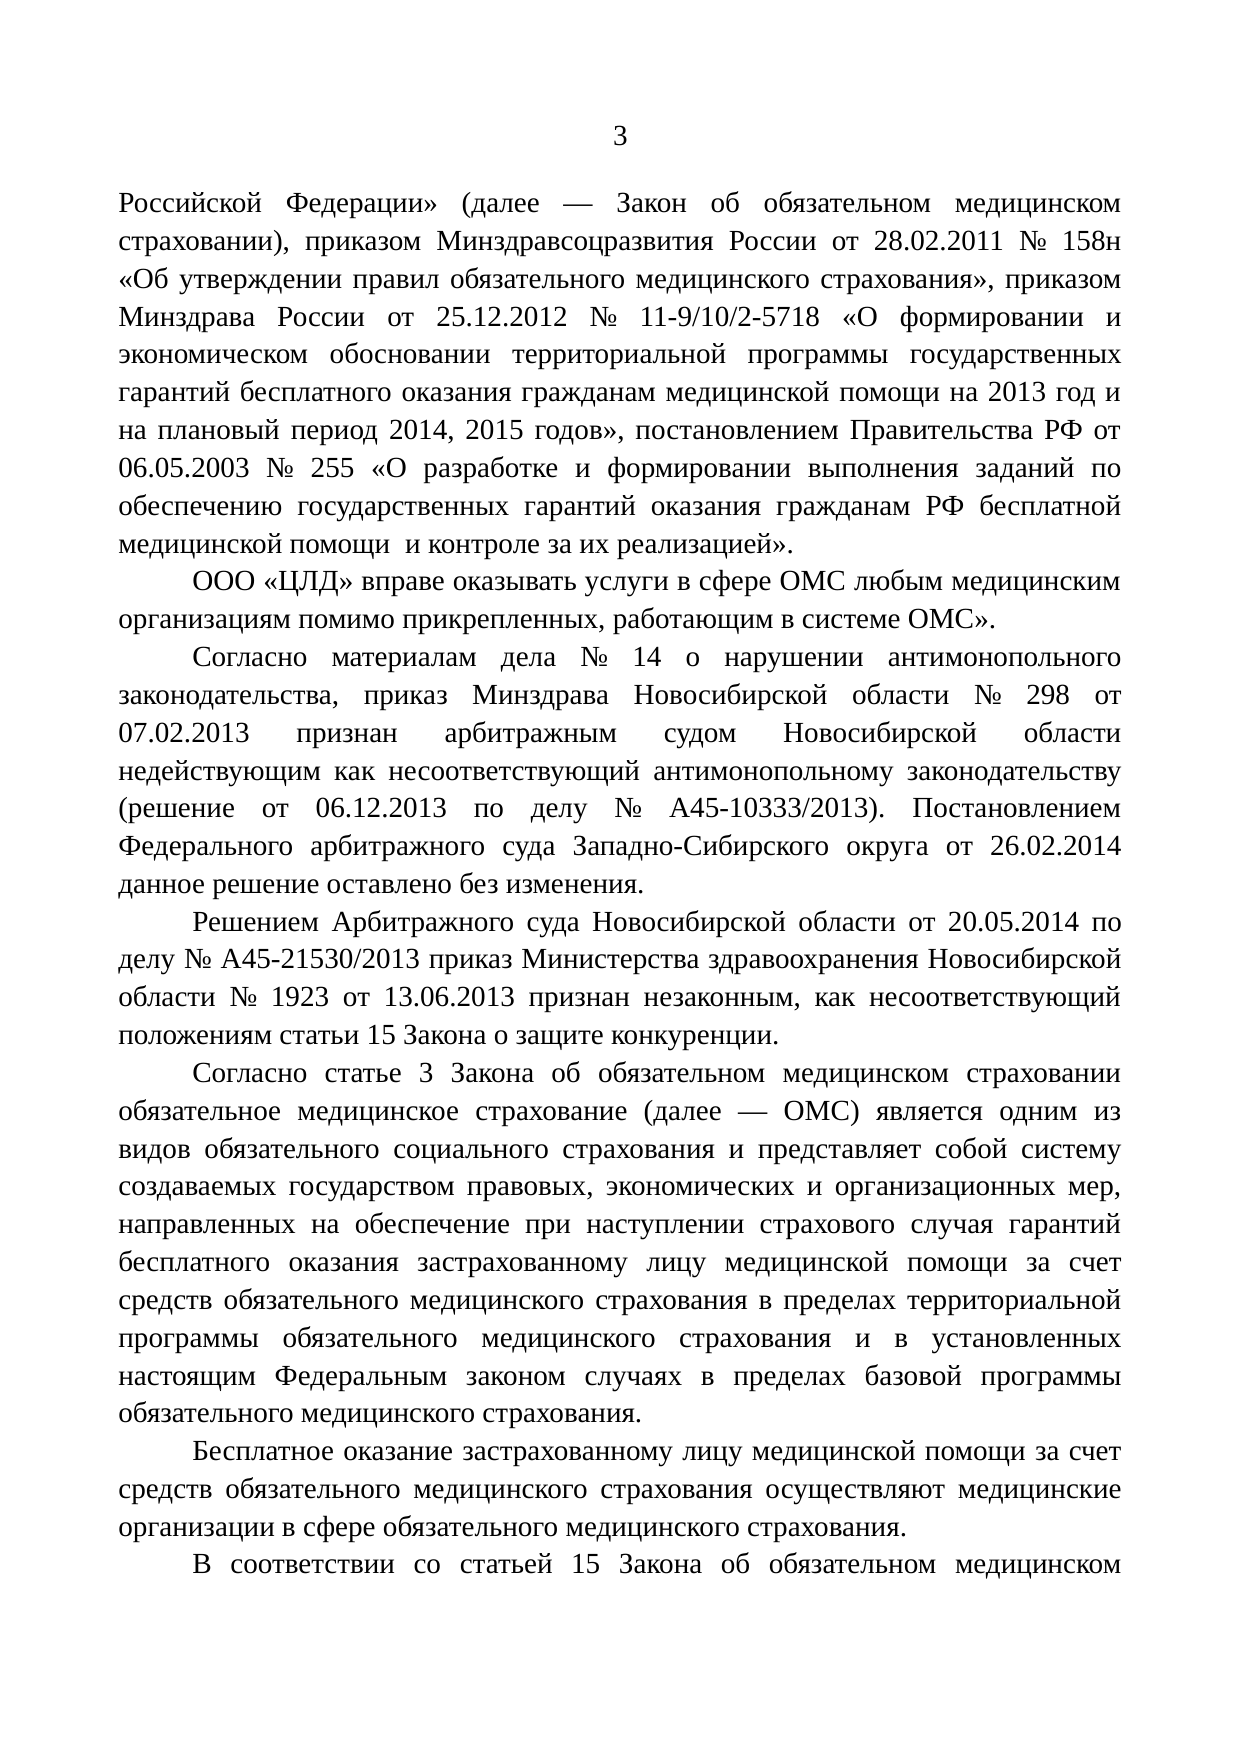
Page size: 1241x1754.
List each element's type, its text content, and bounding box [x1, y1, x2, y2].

text ООО «ЦЛД» вправе оказывать услуги в сфере ОМС любым медицинским организациям помимо прикрепленных, работающим в системе ОМС». [118, 559, 1122, 635]
text Решением Арбитражного суда Новосибирской области от 20.05.2014 по делу № А45-21530/2013 приказ Министерства здравоохранения Новосибирской области № 1923 от 13.06.2013 признан незаконным, как несоответствующий положениям статьи 15 Закона о защите конкуренции. [118, 899, 1122, 1051]
text В соответствии со статьей 15 Закона об обязательном медицинском [118, 1542, 1122, 1580]
text Бесплатное оказание застрахованному лицу медицинской помощи за счет средств обязательного медицинского страхования осуществляют медицинские организации в сфере обязательного медицинского страхования. [118, 1429, 1122, 1542]
text Согласно статье 3 Закона об обязательном медицинском страховании обязательное медицинское страхование (далее — ОМС) является одним из видов обязательного социального страхования и представляет собой систему создаваемых государством правовых, экономических и организационных мер, направленных на обеспечение при наступлении страхового случая гарантий бесплатного оказания застрахованному лицу медицинской помощи за счет средств обязательного медицинского страхования в пределах территориальной программы обязательного медицинского страхования и в установленных настоящим Федеральным законом случаях в пределах базовой программы обязательного медицинского страхования. [118, 1051, 1122, 1429]
text Согласно материалам дела № 14 о нарушении антимонопольного законодательства, приказ Минздрава Новосибирской области № 298 от 07.02.2013 признан арбитражным судом Новосибирской области недействующим как несоответствующий антимонопольному законодательству (решение от 06.12.2013 по делу № А45-10333/2013). Постановлением Федерального арбитражного суда Западно-Сибирского округа от 26.02.2014 данное решение оставлено без изменения. [118, 635, 1122, 899]
text Российской Федерации» (далее — Закон об обязательном медицинском страховании), приказом Минздравсоцразвития России от 28.02.2011 № 158н «Об утверждении правил обязательного медицинского страхования», приказом Минздрава России от 25.12.2012 № 11-9/10/2-5718 «О формировании и экономическом обосновании территориальной программы государственных гарантий бесплатного оказания гражданам медицинской помощи на 2013 год и на плановый период 2014, 2015 годов», постановлением Правительства РФ от 06.05.2003 № 255 «О разработке и формировании выполнения заданий по обеспечению государственных гарантий оказания гражданам РФ бесплатной медицинской помощи и контроле за их реализацией». [118, 181, 1122, 559]
